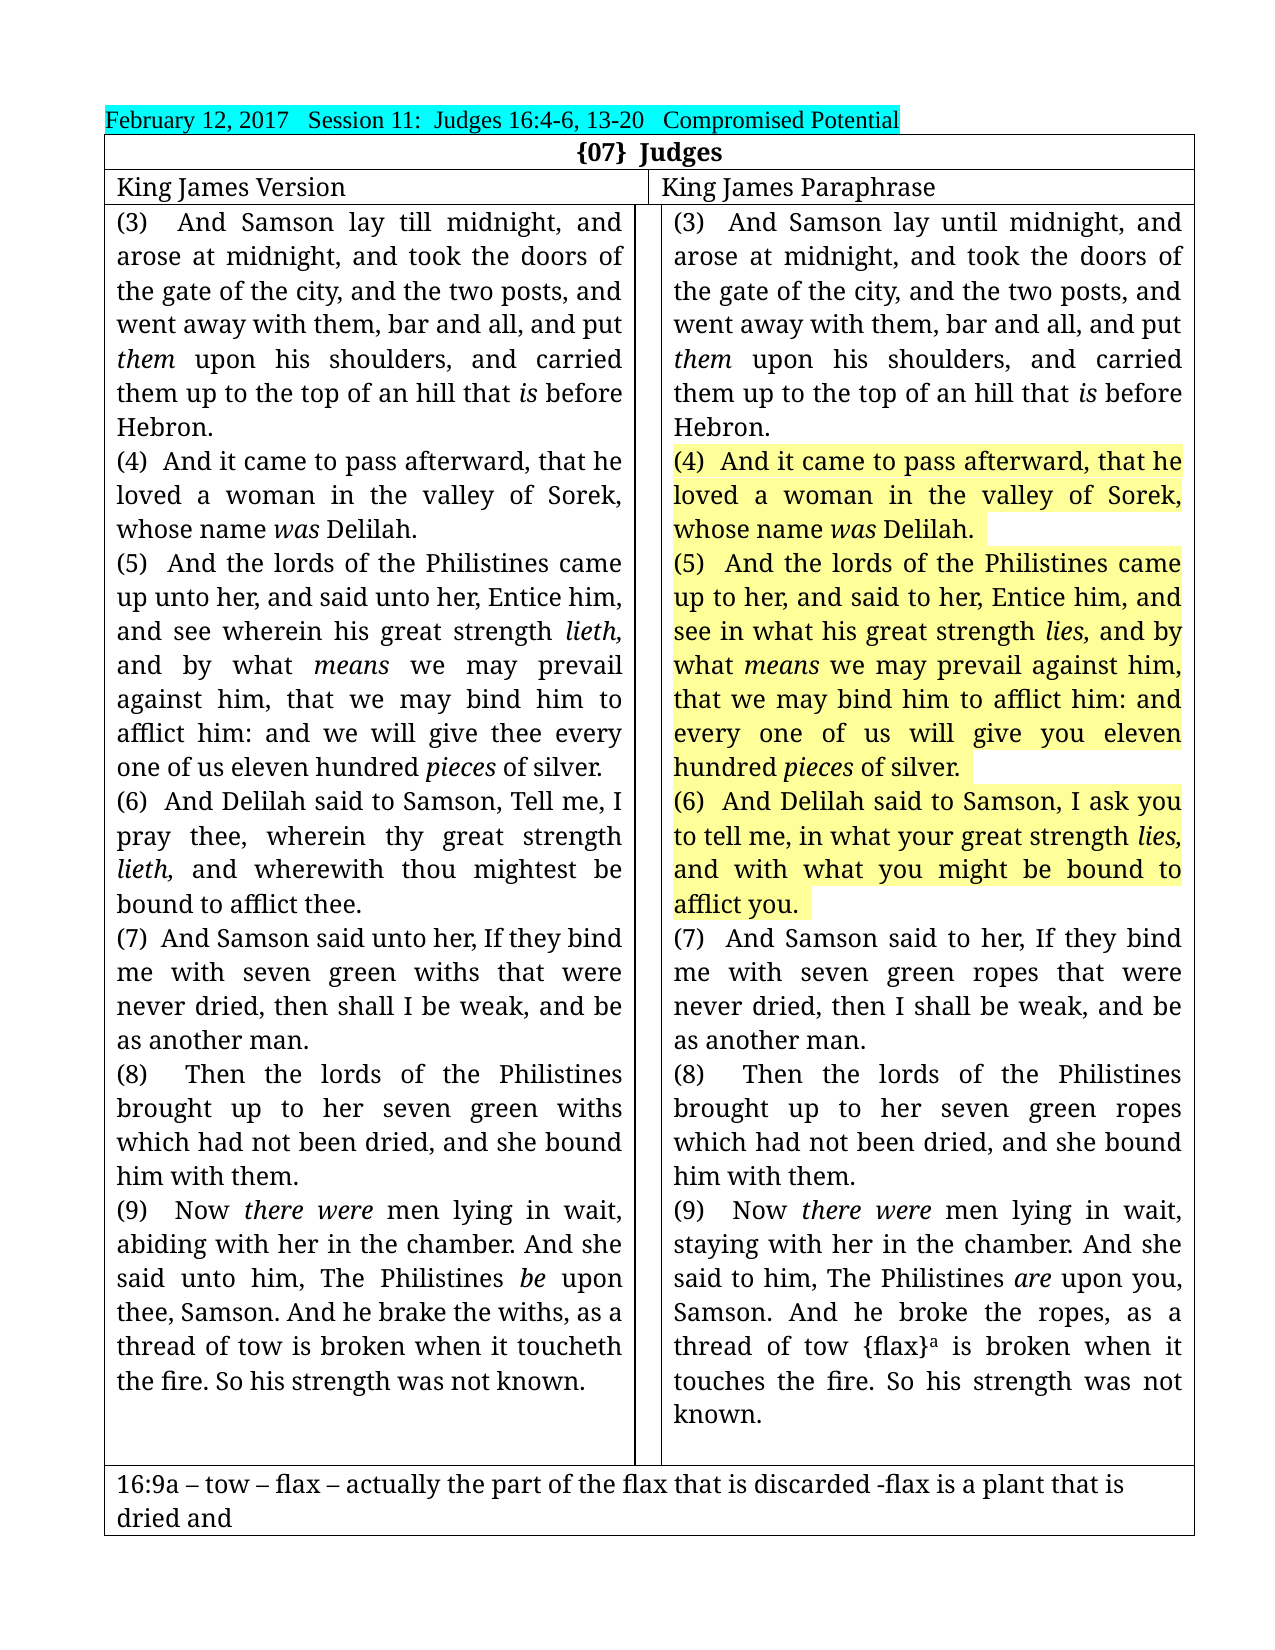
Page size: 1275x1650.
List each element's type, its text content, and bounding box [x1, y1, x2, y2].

table_cell [636, 205, 661, 1465]
text February 12, 2017 Session 11: Judges 16:4-6, 13-20 Compromised Potential [105, 105, 1170, 134]
table_cell (3) And Samson lay till midnight, and arose at midnight, and took the doors of the gate of the city, and the two posts, and went away with them, bar and all, and put them upon his shoulders, and carried them up to the top of an hill that is before Hebron. (4) And it came to pass afterward, that he loved a woman in the valley of Sorek, whose name was Delilah. (5) And the lords of the Philistines came up unto her, and said unto her, Entice him, and see wherein his great strength lieth, and by what means we may prevail against him, that we may bind him to afflict him: and we will give thee every one of us eleven hundred pieces of silver. (6) And Delilah said to Samson, Tell me, I pray thee, wherein thy great strength lieth, and wherewith thou mightest be bound to afflict thee. (7) And Samson said unto her, If they bind me with seven green withs that were never dried, then shall I be weak, and be as another man. (8) Then the lords of the Philistines brought up to her seven green withs which had not been dried, and she bound him with them. (9) Now there were men lying in wait, abiding with her in the chamber. And she said unto him, The Philistines be upon thee, Samson. And he brake the withs, as a thread of tow is broken when it toucheth the fire. So his strength was not known. [105, 205, 634, 1465]
table_cell King James Version [105, 170, 648, 204]
table_header {07} Judges [105, 135, 1194, 169]
table_cell (3) And Samson lay until midnight, and arose at midnight, and took the doors of the gate of the city, and the two posts, and went away with them, bar and all, and put them upon his shoulders, and carried them up to the top of an hill that is before Hebron. (4) And it came to pass afterward, that he loved a woman in the valley of Sorek, whose name was Delilah. (5) And the lords of the Philistines came up to her, and said to her, Entice him, and see in what his great strength lies, and by what means we may prevail against him, that we may bind him to afflict him: and every one of us will give you eleven hundred pieces of silver. (6) And Delilah said to Samson, I ask you to tell me, in what your great strength lies, and with what you might be bound to afflict you. (7) And Samson said to her, If they bind me with seven green ropes that were never dried, then I shall be weak, and be as another man. (8) Then the lords of the Philistines brought up to her seven green ropes which had not been dried, and she bound him with them. (9) Now there were men lying in wait, staying with her in the chamber. And she said to him, The Philistines are upon you, Samson. And he broke the ropes, as a thread of tow {flax}a is broken when it touches the fire. So his strength was not known. [662, 205, 1194, 1465]
table_cell King James Paraphrase [649, 170, 1194, 204]
table_cell 16:9a – tow – flax – actually the part of the flax that is discarded -flax is a plant that is dried and [105, 1466, 1194, 1534]
